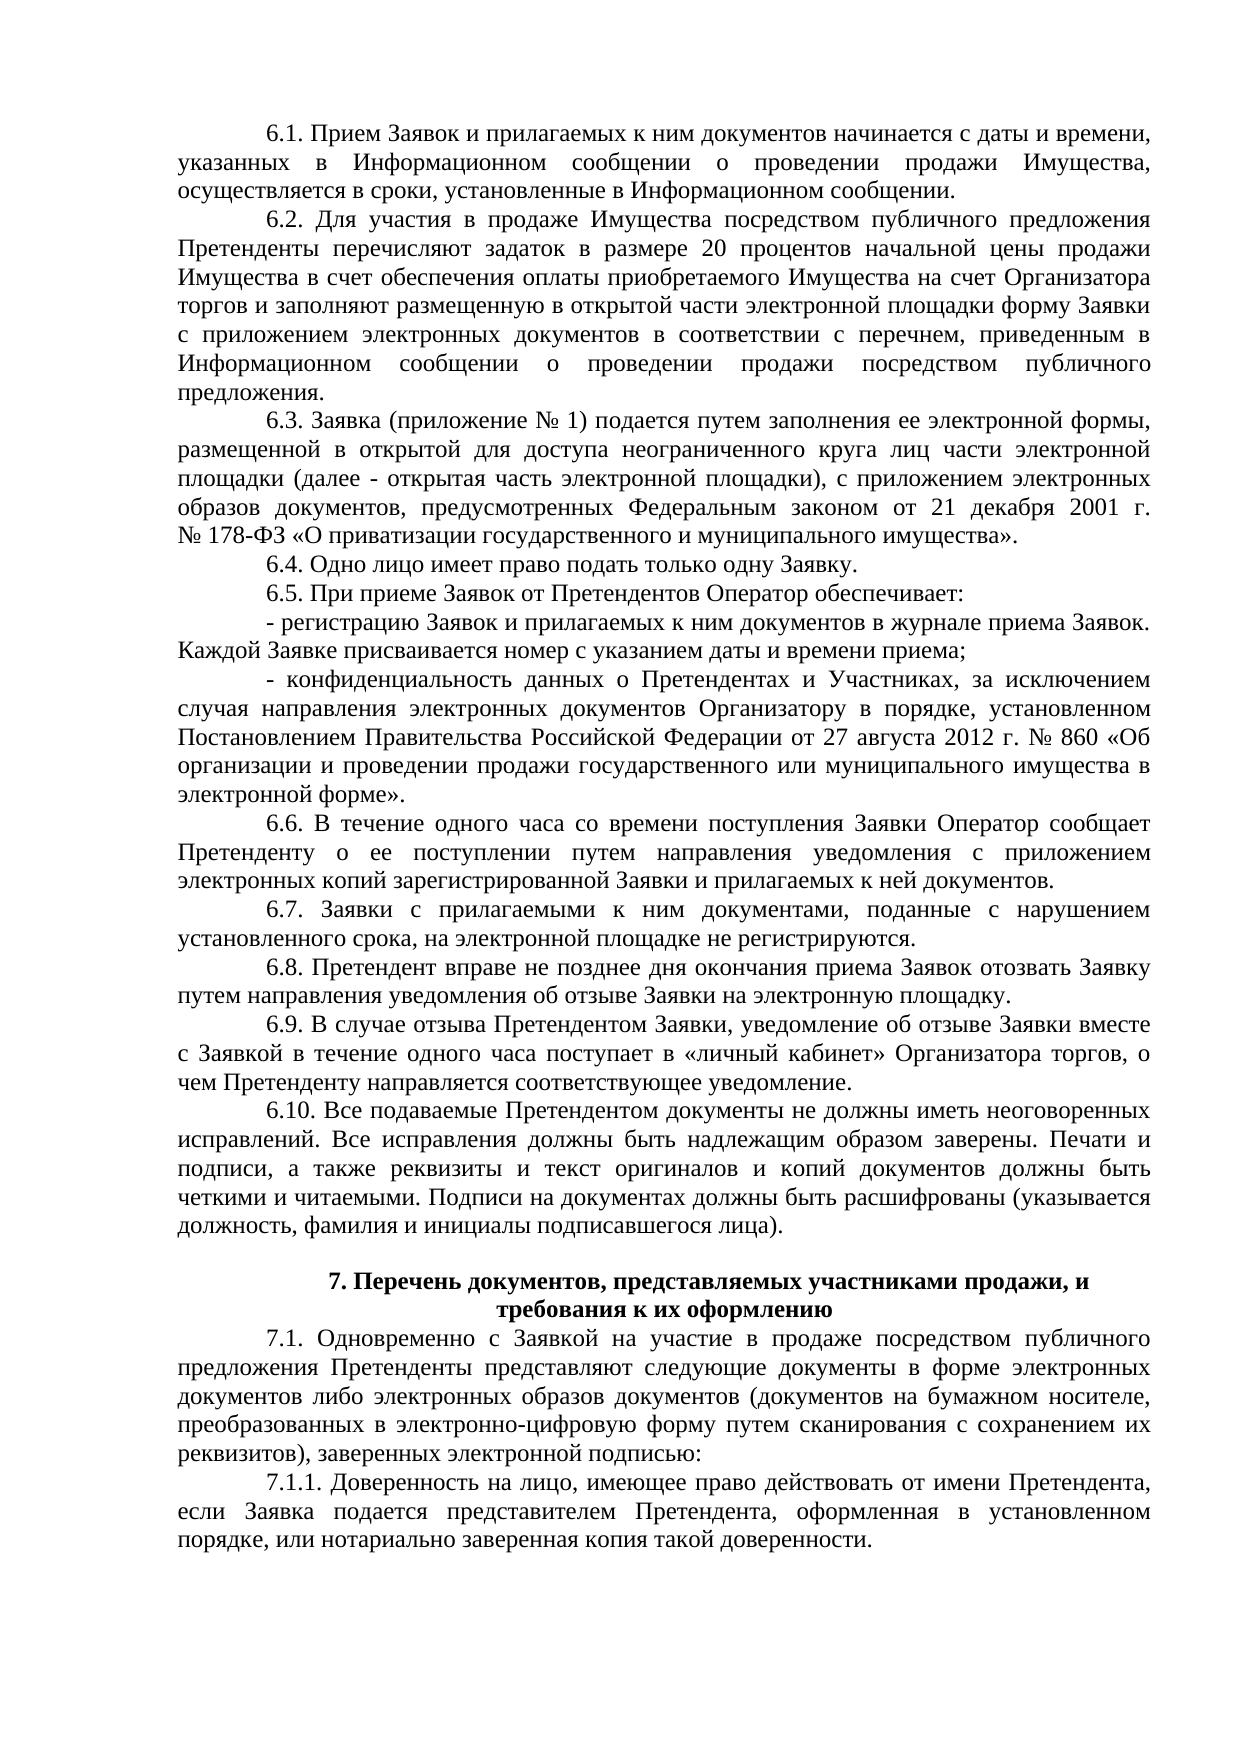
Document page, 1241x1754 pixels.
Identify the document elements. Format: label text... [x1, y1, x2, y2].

text 6.9. В случае отзыва Претендентом Заявки, уведомление об отзыве Заявки вместе с Заявкой в течение одного часа поступает в «личный кабинет» Организатора торгов, о чем Претенденту направляется соответствующее уведомление. [177, 1009, 1152, 1096]
text - регистрацию Заявок и прилагаемых к ним документов в журнале приема Заявок. Каждой Заявке присваивается номер с указанием даты и времени приема; [177, 607, 1152, 664]
text 6.6. В течение одного часа со времени поступления Заявки Оператор сообщает Претенденту о ее поступлении путем направления уведомления с приложением электронных копий зарегистрированной Заявки и прилагаемых к ней документов. [177, 808, 1152, 894]
text - конфиденциальность данных о Претендентах и Участниках, за исключением случая направления электронных документов Организатору в порядке, установленном Постановлением Правительства Российской Федерации от 27 августа 2012 г. № 860 «Об организации и проведении продажи государственного или муниципального имущества в электронной форме». [177, 664, 1152, 808]
text 7.1.1. Доверенность на лицо, имеющее право действовать от имени Претендента, если Заявка подается представителем Претендента, оформленная в установленном порядке, или нотариально заверенная копия такой доверенности. [177, 1467, 1152, 1553]
text 7. Перечень документов, представляемых участниками продажи, и требования к их оформлению [177, 1266, 1152, 1323]
text 6.8. Претендент вправе не позднее дня окончания приема Заявок отозвать Заявку путем направления уведомления об отзыве Заявки на электронную площадку. [177, 952, 1152, 1009]
text 6.3. Заявка (приложение № 1) подается путем заполнения ее электронной формы, размещенной в открытой для доступа неограниченного круга лиц части электронной площадки (далее - открытая часть электронной площадки), с приложением электронных образов документов, предусмотренных Федеральным законом от 21 декабря 2001 г. № 178-ФЗ «О приватизации государственного и муниципального имущества». [177, 406, 1152, 549]
text 6.4. Одно лицо имеет право подать только одну Заявку. [177, 549, 1152, 578]
text 6.5. При приеме Заявок от Претендентов Оператор обеспечивает: [177, 578, 1152, 607]
text 6.1. Прием Заявок и прилагаемых к ним документов начинается с даты и времени, указанных в Информационном сообщении о проведении продажи Имущества, осуществляется в сроки, установленные в Информационном сообщении. [177, 118, 1152, 204]
text 6.7. Заявки с прилагаемыми к ним документами, поданные с нарушением установленного срока, на электронной площадке не регистрируются. [177, 894, 1152, 952]
text 6.10. Все подаваемые Претендентом документы не должны иметь неоговоренных исправлений. Все исправления должны быть надлежащим образом заверены. Печати и подписи, а также реквизиты и текст оригиналов и копий документов должны быть четкими и читаемыми. Подписи на документах должны быть расшифрованы (указывается должность, фамилия и инициалы подписавшегося лица). [177, 1096, 1152, 1239]
text 6.2. Для участия в продаже Имущества посредством публичного предложения Претенденты перечисляют задаток в размере 20 процентов начальной цены продажи Имущества в счет обеспечения оплаты приобретаемого Имущества на счет Организатора торгов и заполняют размещенную в открытой части электронной площадки форму Заявки с приложением электронных документов в соответствии с перечнем, приведенным в Информационном сообщении о проведении продажи посредством публичного предложения. [177, 204, 1152, 406]
text 7.1. Одновременно с Заявкой на участие в продаже посредством публичного предложения Претенденты представляют следующие документы в форме электронных документов либо электронных образов документов (документов на бумажном носителе, преобразованных в электронно-цифровую форму путем сканирования с сохранением их реквизитов), заверенных электронной подписью: [177, 1323, 1152, 1467]
